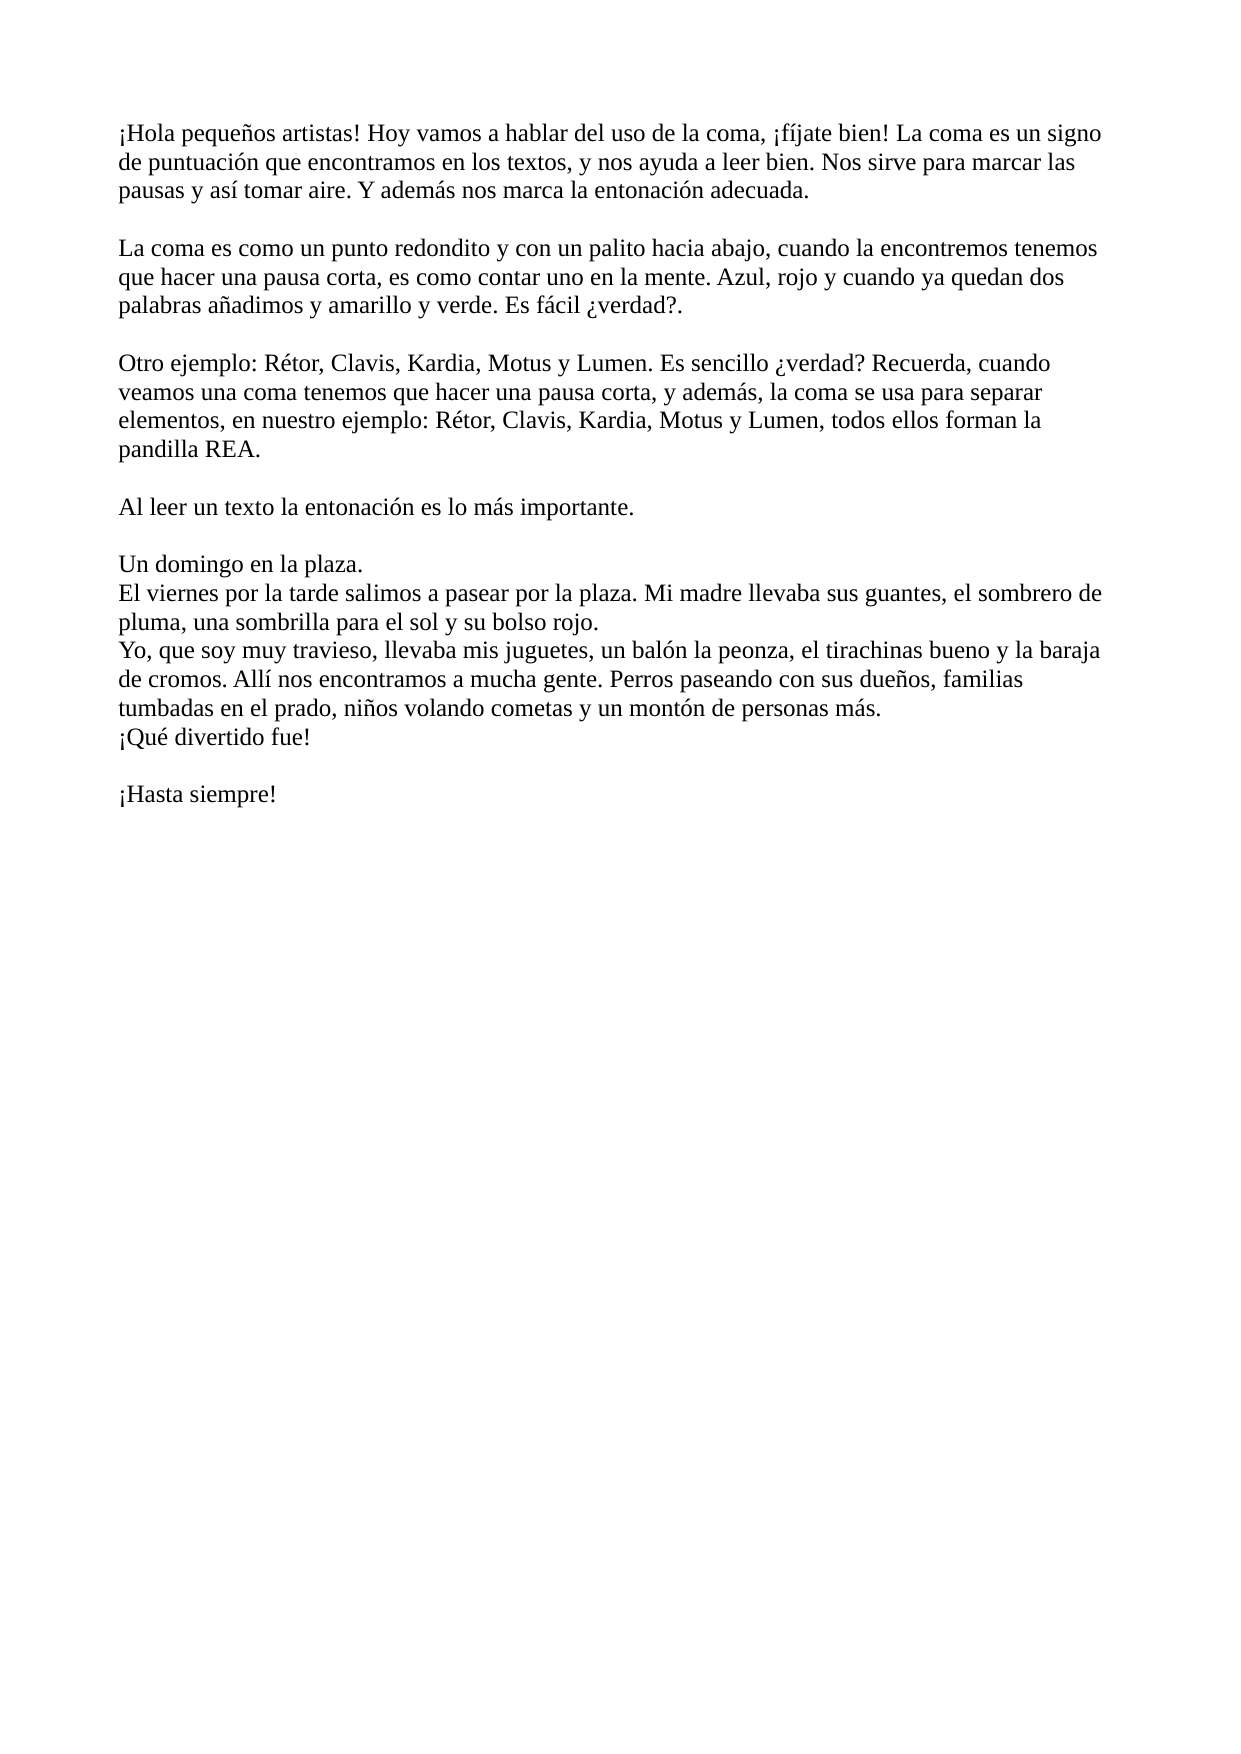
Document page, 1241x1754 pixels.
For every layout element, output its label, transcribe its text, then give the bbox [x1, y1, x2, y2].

text El viernes por la tarde salimos a pasear por la plaza. Mi madre llevaba sus guantes, el sombrero de pluma, una sombrilla para el sol y su bolso rojo. [118, 578, 1122, 636]
text La coma es como un punto redondito y con un palito hacia abajo, cuando la encontremos tenemos que hacer una pausa corta, es como contar uno en la mente. Azul, rojo y cuando ya quedan dos palabras añadimos y amarillo y verde. Es fácil ¿verdad?. [118, 233, 1122, 319]
text ¡Hola pequeños artistas! Hoy vamos a hablar del uso de la coma, ¡fíjate bien! La coma es un signo de puntuación que encontramos en los textos, y nos ayuda a leer bien. Nos sirve para marcar las pausas y así tomar aire. Y además nos marca la entonación adecuada. [118, 118, 1122, 204]
text Yo, que soy muy travieso, llevaba mis juguetes, un balón la peonza, el tirachinas bueno y la baraja de cromos. Allí nos encontramos a mucha gente. Perros paseando con sus dueños, familias tumbadas en el prado, niños volando cometas y un montón de personas más. [118, 636, 1122, 722]
text Un domingo en la plaza. [118, 549, 1122, 578]
text Otro ejemplo: Rétor, Clavis, Kardia, Motus y Lumen. Es sencillo ¿verdad? Recuerda, cuando veamos una coma tenemos que hacer una pausa corta, y además, la coma se usa para separar elementos, en nuestro ejemplo: Rétor, Clavis, Kardia, Motus y Lumen, todos ellos forman la pandilla REA. [118, 348, 1122, 463]
text ¡Qué divertido fue! [118, 722, 1122, 751]
text Al leer un texto la entonación es lo más importante. [118, 492, 1122, 521]
text ¡Hasta siempre! [118, 779, 1122, 808]
